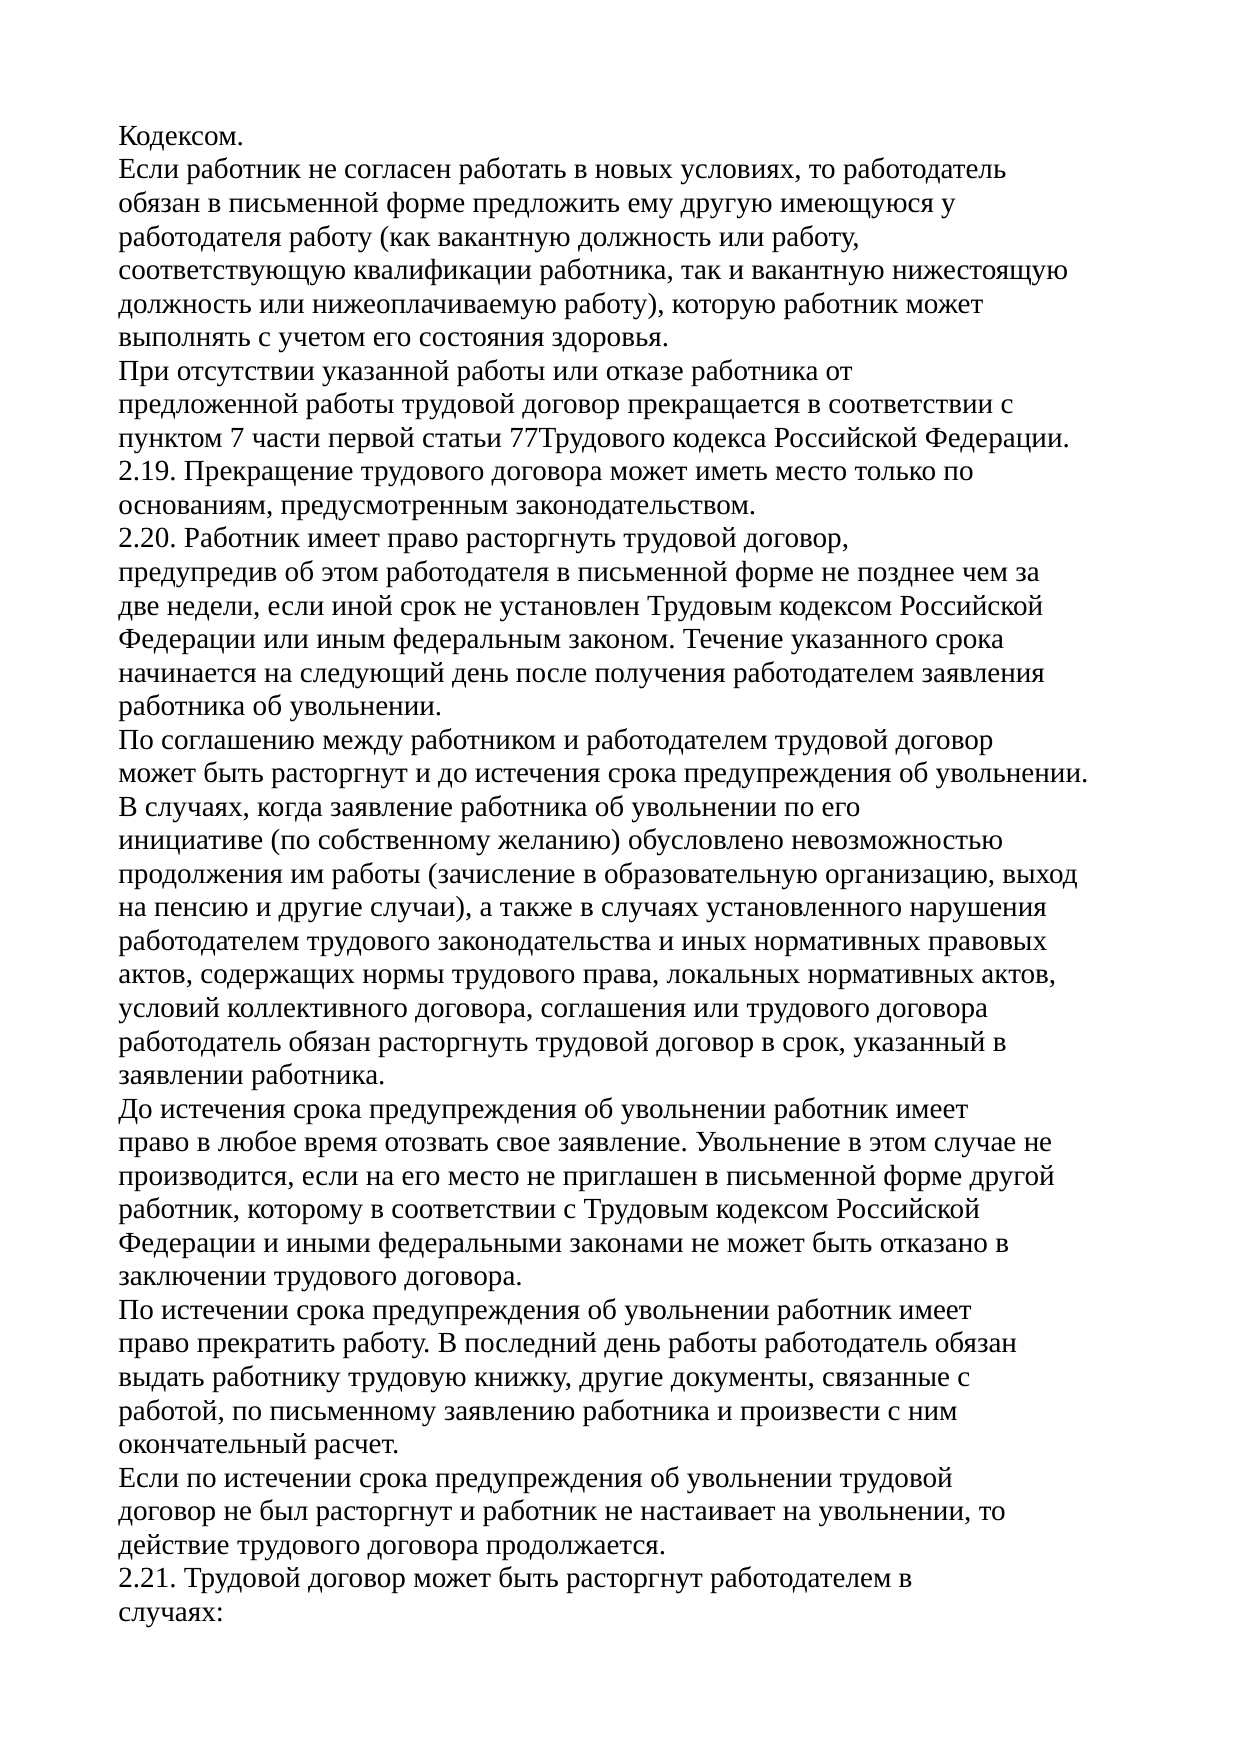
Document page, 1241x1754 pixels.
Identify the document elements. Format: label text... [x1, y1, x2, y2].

text До истечения срока предупреждения об увольнении работник имеет [118, 1091, 1138, 1124]
text По соглашению между работником и работодателем трудовой договор [118, 722, 1138, 755]
text право прекратить работу. В последний день работы работодатель обязан [118, 1326, 1138, 1359]
text актов, содержащих нормы трудового права, локальных нормативных актов, [118, 957, 1138, 990]
text заявлении работника. [118, 1057, 1138, 1091]
text выдать работнику трудовую книжку, другие документы, связанные с [118, 1359, 1138, 1393]
text соответствующую квалификации работника, так и вакантную нижестоящую [118, 252, 1138, 286]
text может быть расторгнут и до истечения срока предупреждения об увольнении. [118, 755, 1138, 789]
text Если работник не согласен работать в новых условиях, то работодатель [118, 152, 1138, 185]
text работодателем трудового законодательства и иных нормативных правовых [118, 923, 1138, 957]
text случаях: [118, 1594, 1138, 1627]
text продолжения им работы (зачисление в образовательную организацию, выход [118, 856, 1138, 889]
text пунктом 7 части первой статьи 77Трудового кодекса Российской Федерации. [118, 420, 1138, 453]
text Если по истечении срока предупреждения об увольнении трудовой [118, 1460, 1138, 1493]
text 2.20. Работник имеет право расторгнуть трудовой договор, [118, 521, 1138, 554]
text По истечении срока предупреждения об увольнении работник имеет [118, 1292, 1138, 1326]
text заключении трудового договора. [118, 1258, 1138, 1292]
text работник, которому в соответствии с Трудовым кодексом Российской [118, 1191, 1138, 1225]
text обязан в письменной форме предложить ему другую имеющуюся у [118, 185, 1138, 219]
text предложенной работы трудовой договор прекращается в соответствии с [118, 386, 1138, 420]
text работодателя работу (как вакантную должность или работу, [118, 219, 1138, 252]
text действие трудового договора продолжается. [118, 1527, 1138, 1560]
text выполнять с учетом его состояния здоровья. [118, 319, 1138, 353]
text договор не был расторгнут и работник не настаивает на увольнении, то [118, 1493, 1138, 1527]
text начинается на следующий день после получения работодателем заявления [118, 655, 1138, 688]
text Кодексом. [118, 118, 1138, 152]
text Федерации и иными федеральными законами не может быть отказано в [118, 1225, 1138, 1258]
text работника об увольнении. [118, 688, 1138, 722]
text предупредив об этом работодателя в письменной форме не позднее чем за [118, 554, 1138, 588]
text производится, если на его место не приглашен в письменной форме другой [118, 1158, 1138, 1191]
text При отсутствии указанной работы или отказе работника от [118, 353, 1138, 386]
text право в любое время отозвать свое заявление. Увольнение в этом случае не [118, 1124, 1138, 1158]
text 2.19. Прекращение трудового договора может иметь место только по [118, 453, 1138, 487]
text работодатель обязан расторгнуть трудовой договор в срок, указанный в [118, 1024, 1138, 1057]
text В случаях, когда заявление работника об увольнении по его [118, 789, 1138, 822]
text должность или нижеоплачиваемую работу), которую работник может [118, 286, 1138, 319]
text две недели, если иной срок не установлен Трудовым кодексом Российской [118, 588, 1138, 621]
text Федерации или иным федеральным законом. Течение указанного срока [118, 621, 1138, 655]
text 2.21. Трудовой договор может быть расторгнут работодателем в [118, 1560, 1138, 1594]
text окончательный расчет. [118, 1426, 1138, 1460]
text основаниям, предусмотренным законодательством. [118, 487, 1138, 521]
text условий коллективного договора, соглашения или трудового договора [118, 990, 1138, 1024]
text инициативе (по собственному желанию) обусловлено невозможностью [118, 822, 1138, 856]
text работой, по письменному заявлению работника и произвести с ним [118, 1393, 1138, 1426]
text на пенсию и другие случаи), а также в случаях установленного нарушения [118, 889, 1138, 923]
